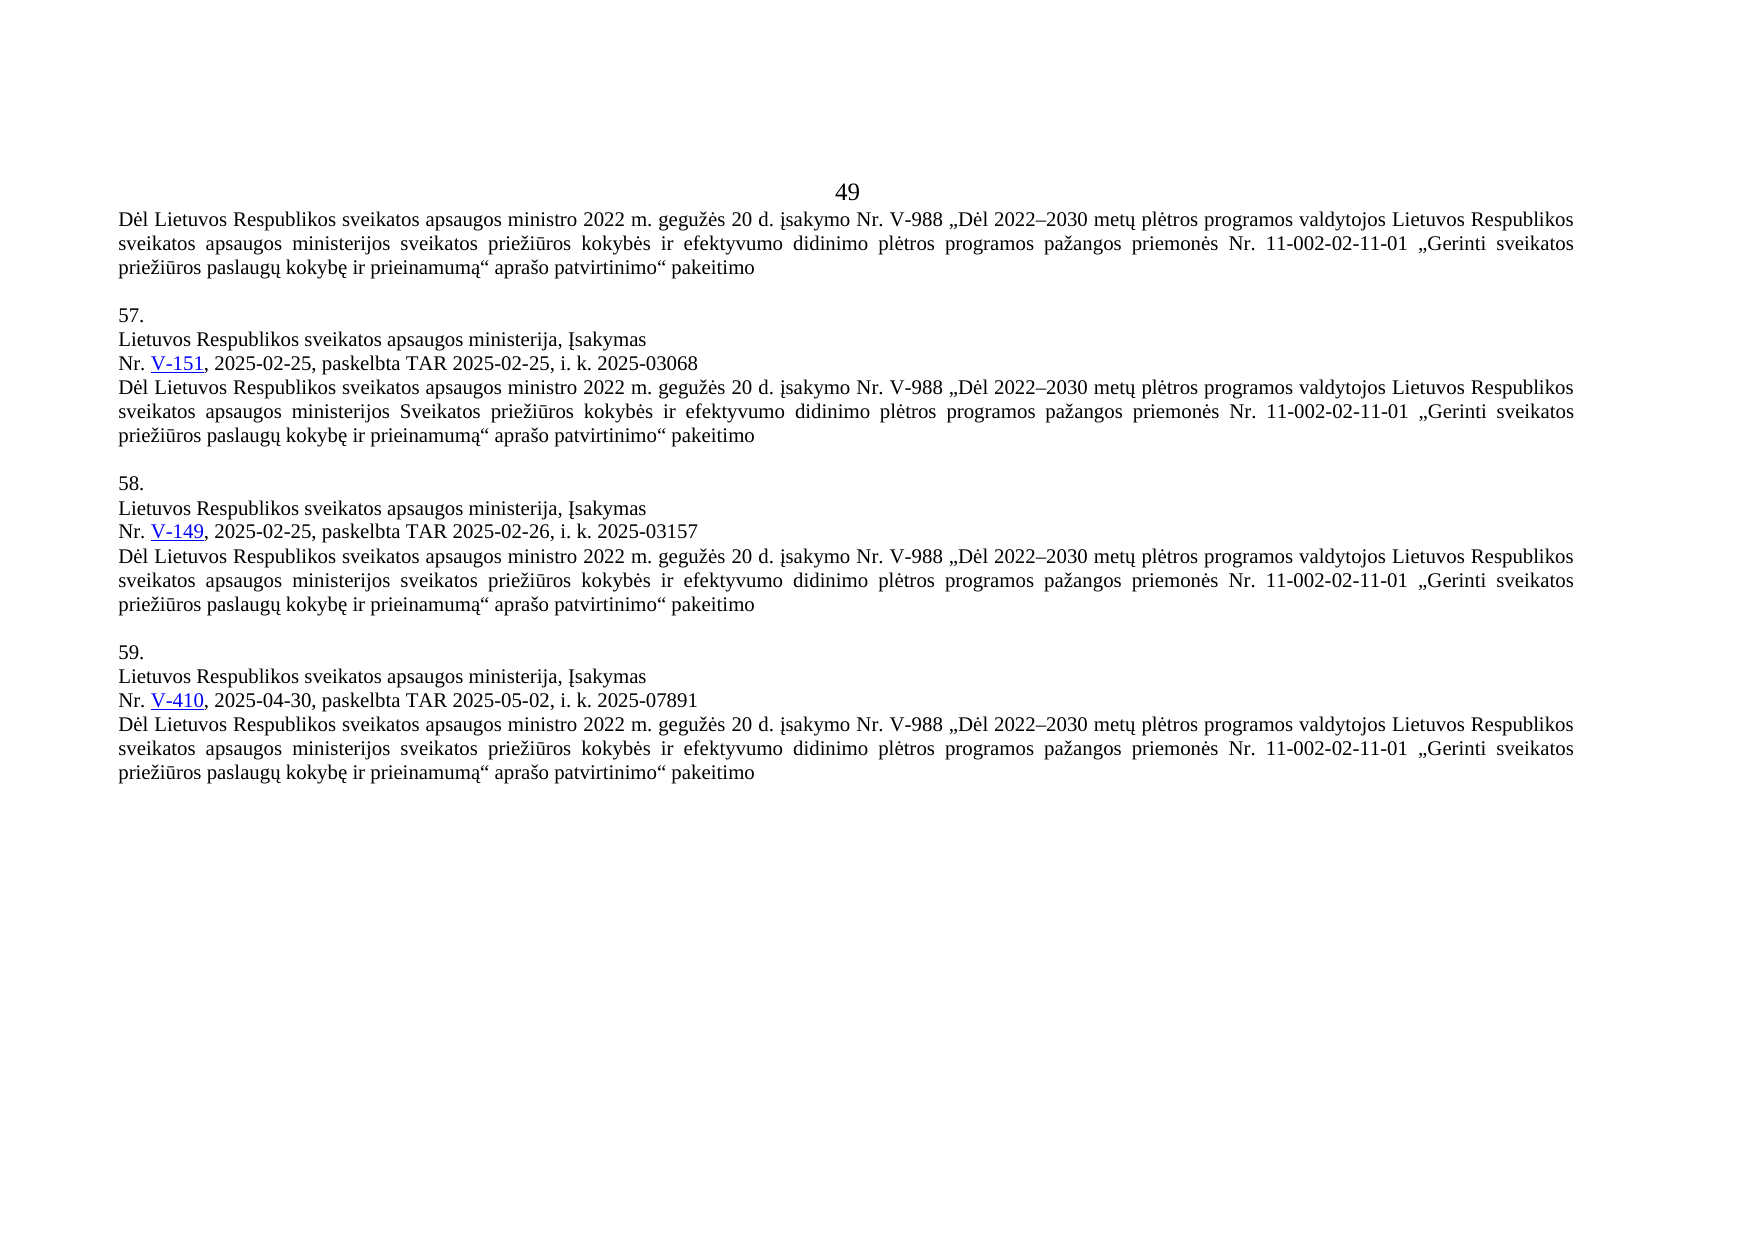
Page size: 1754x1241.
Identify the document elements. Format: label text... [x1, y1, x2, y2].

text Nr. V-151, 2025-02-25, paskelbta TAR 2025-02-25, i. k. 2025-03068 [118, 351, 1577, 375]
text 57. [118, 303, 1577, 327]
text Lietuvos Respublikos sveikatos apsaugos ministerija, Įsakymas [118, 664, 1577, 688]
text Dėl Lietuvos Respublikos sveikatos apsaugos ministro 2022 m. gegužės 20 d. įsakymo Nr. V-988 „Dėl 2022–2030 metų plėtros programos valdytojos Lietuvos Respublikos sveikatos apsaugos ministerijos sveikatos priežiūros kokybės ir efektyvumo didinimo plėtros programos pažangos priemonės Nr. 11-002-02-11-01 „Gerinti sveikatos priežiūros paslaugų kokybę ir prieinamumą“ aprašo patvirtinimo“ pakeitimo [118, 207, 1577, 279]
text Lietuvos Respublikos sveikatos apsaugos ministerija, Įsakymas [118, 495, 1577, 519]
text Dėl Lietuvos Respublikos sveikatos apsaugos ministro 2022 m. gegužės 20 d. įsakymo Nr. V-988 „Dėl 2022–2030 metų plėtros programos valdytojos Lietuvos Respublikos sveikatos apsaugos ministerijos sveikatos priežiūros kokybės ir efektyvumo didinimo plėtros programos pažangos priemonės Nr. 11-002-02-11-01 „Gerinti sveikatos priežiūros paslaugų kokybę ir prieinamumą“ aprašo patvirtinimo“ pakeitimo [118, 543, 1577, 616]
text Nr. V-410, 2025-04-30, paskelbta TAR 2025-05-02, i. k. 2025-07891 [118, 688, 1577, 712]
text 58. [118, 471, 1577, 495]
text Lietuvos Respublikos sveikatos apsaugos ministerija, Įsakymas [118, 327, 1577, 351]
text Dėl Lietuvos Respublikos sveikatos apsaugos ministro 2022 m. gegužės 20 d. įsakymo Nr. V-988 „Dėl 2022–2030 metų plėtros programos valdytojos Lietuvos Respublikos sveikatos apsaugos ministerijos sveikatos priežiūros kokybės ir efektyvumo didinimo plėtros programos pažangos priemonės Nr. 11-002-02-11-01 „Gerinti sveikatos priežiūros paslaugų kokybę ir prieinamumą“ aprašo patvirtinimo“ pakeitimo [118, 712, 1577, 784]
text 59. [118, 640, 1577, 664]
text Dėl Lietuvos Respublikos sveikatos apsaugos ministro 2022 m. gegužės 20 d. įsakymo Nr. V-988 „Dėl 2022–2030 metų plėtros programos valdytojos Lietuvos Respublikos sveikatos apsaugos ministerijos Sveikatos priežiūros kokybės ir efektyvumo didinimo plėtros programos pažangos priemonės Nr. 11-002-02-11-01 „Gerinti sveikatos priežiūros paslaugų kokybę ir prieinamumą“ aprašo patvirtinimo“ pakeitimo [118, 375, 1577, 447]
text Nr. V-149, 2025-02-25, paskelbta TAR 2025-02-26, i. k. 2025-03157 [118, 519, 1577, 543]
